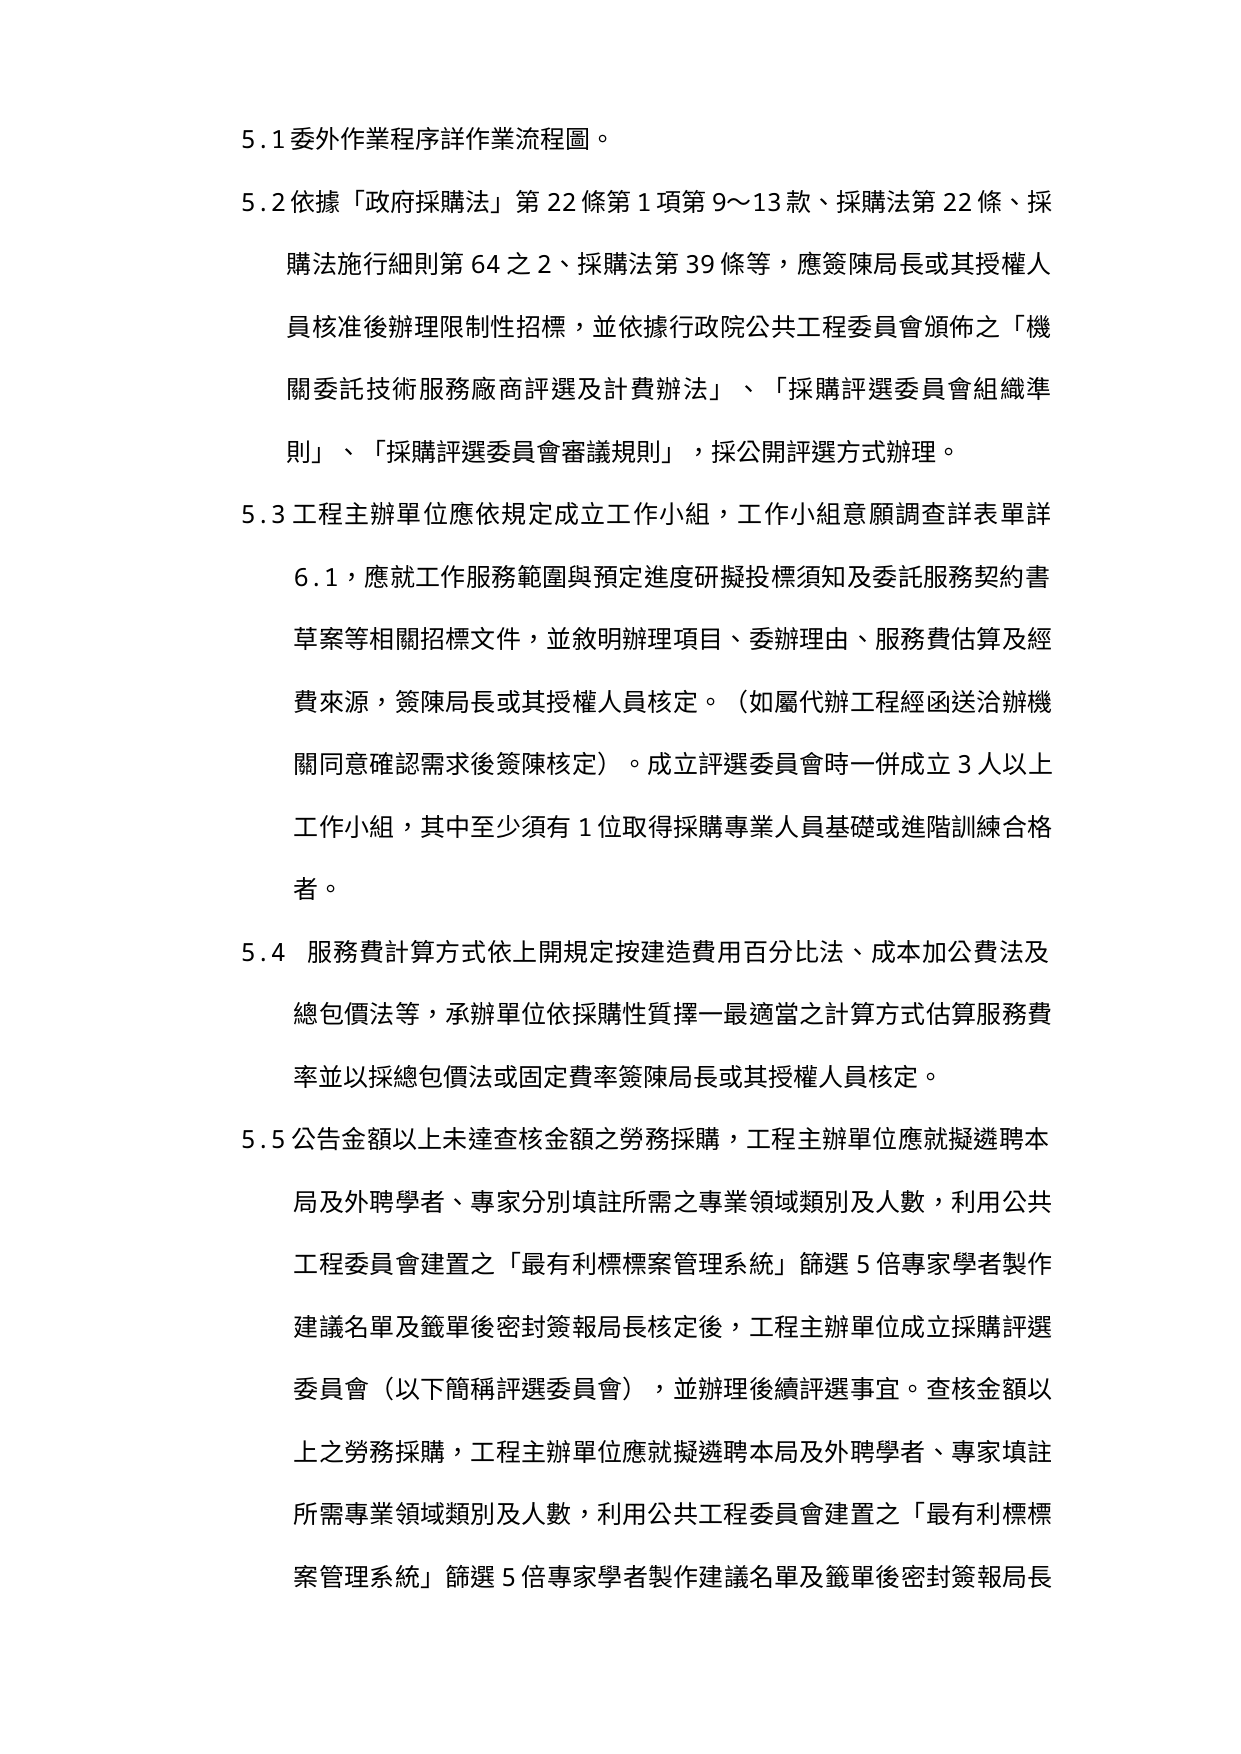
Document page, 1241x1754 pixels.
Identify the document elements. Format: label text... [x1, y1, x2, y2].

text 5.5公告金額以上未達查核金額之勞務採購，工程主辦單位應就擬遴聘本局及外聘學者、專家分別填註所需之專業領域類別及人數，利用公共工程委員會建置之「最有利標標案管理系統」篩選5倍專家學者製作建議名單及籤單後密封簽報局長核定後，工程主辦單位成立採購評選委員會（以下簡稱評選委員會），並辦理後續評選事宜。查核金額以上之勞務採購，工程主辦單位應就擬遴聘本局及外聘學者、專家填註所需專業領域類別及人數，利用公共工程委員會建置之「最有利標標案管理系統」篩選5倍專家學者製作建議名單及籤單後密封簽報局長 [241, 1096, 1053, 1596]
text 5.3工程主辦單位應依規定成立工作小組，工作小組意願調查詳表單詳6.1，應就工作服務範圍與預定進度研擬投標須知及委託服務契約書草案等相關招標文件，並敘明辦理項目、委辦理由、服務費估算及經費來源，簽陳局長或其授權人員核定。（如屬代辦工程經函送洽辦機關同意確認需求後簽陳核定）。成立評選委員會時一併成立3人以上工作小組，其中至少須有1位取得採購專業人員基礎或進階訓練合格者。 [241, 471, 1053, 909]
text 5.4 服務費計算方式依上開規定按建造費用百分比法、成本加公費法及總包價法等，承辦單位依採購性質擇一最適當之計算方式估算服務費率並以採總包價法或固定費率簽陳局長或其授權人員核定。 [241, 909, 1053, 1096]
text 5.1委外作業程序詳作業流程圖。 [241, 96, 1053, 159]
text 5.2依據「政府採購法」第22條第1項第9〜13款、採購法第22條、採購法施行細則第64之2、採購法第39條等，應簽陳局長或其授權人員核准後辦理限制性招標，並依據行政院公共工程委員會頒佈之「機關委託技術服務廠商評選及計費辦法」、「採購評選委員會組織準則」、「採購評選委員會審議規則」，採公開評選方式辦理。 [241, 159, 1053, 471]
